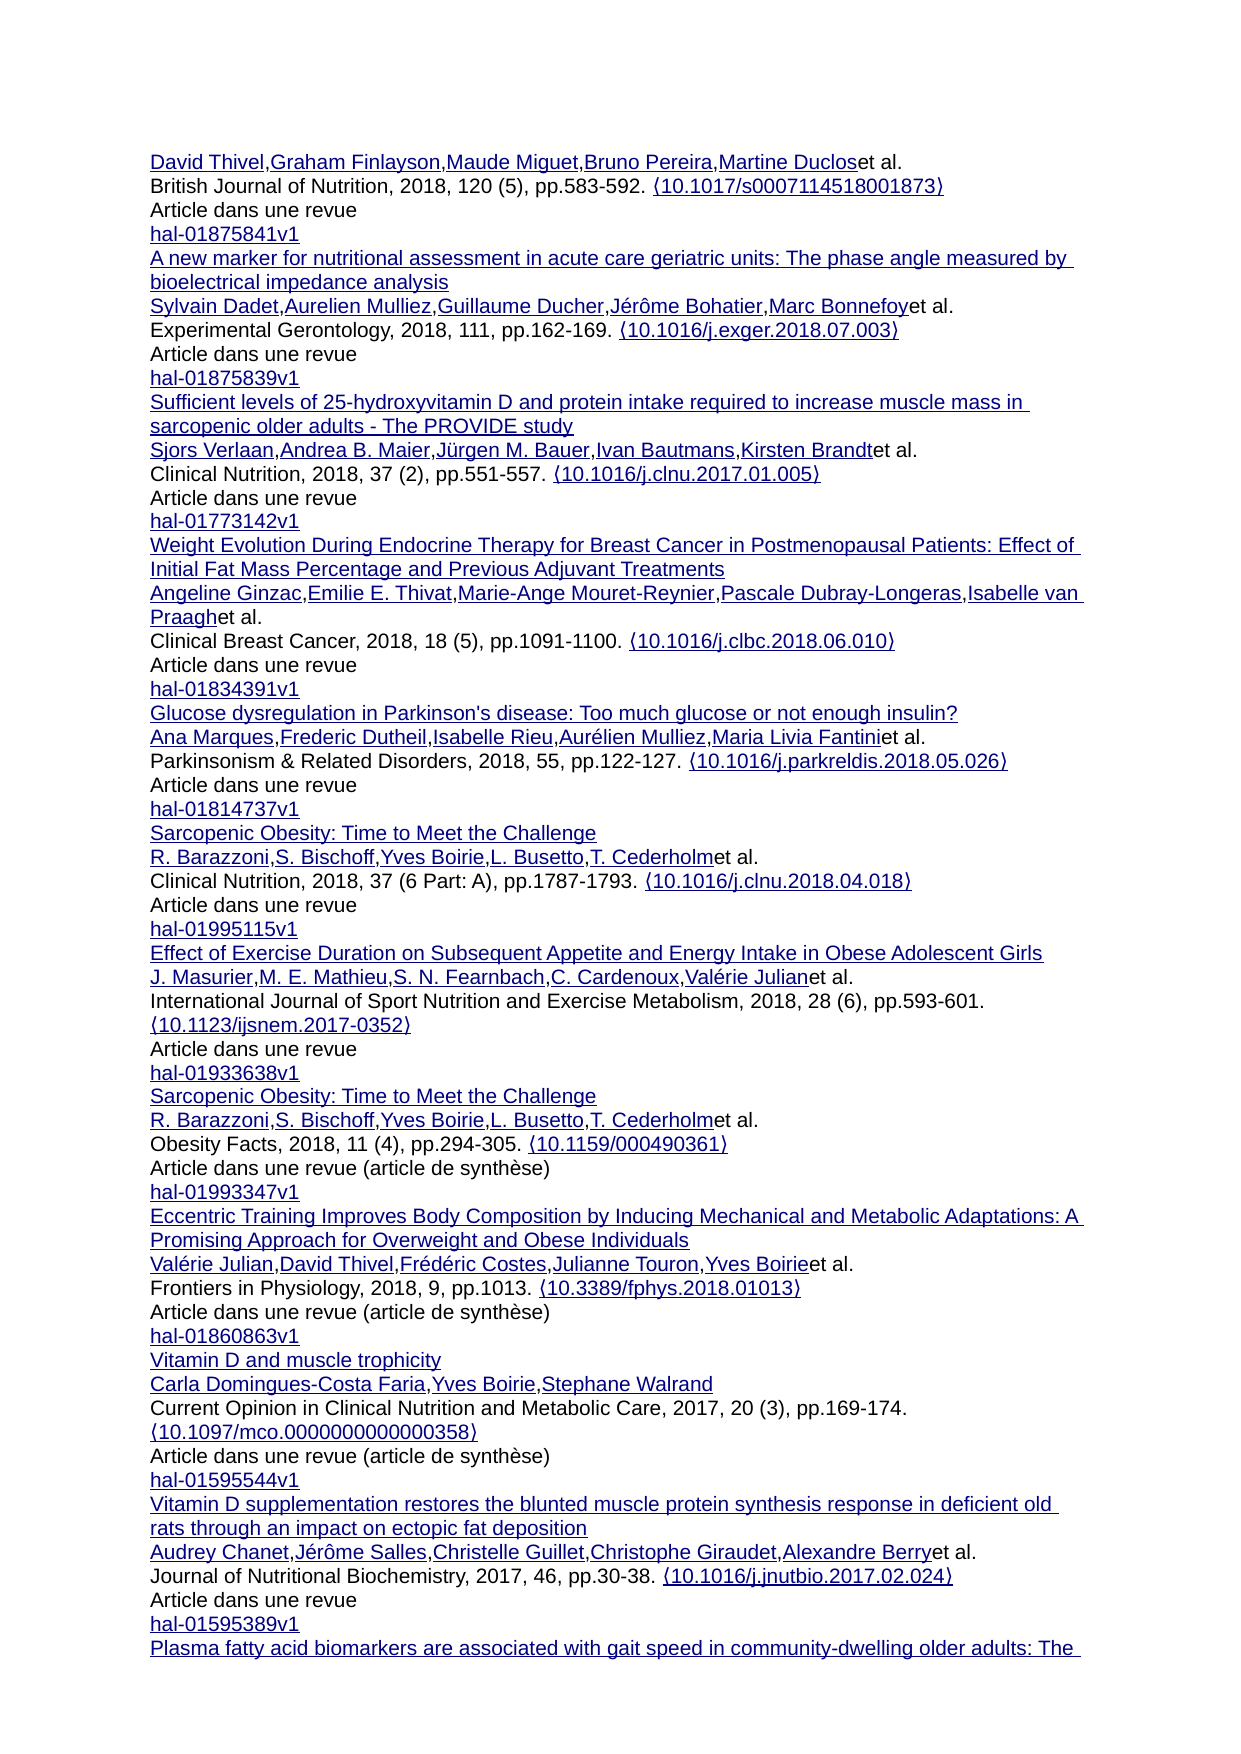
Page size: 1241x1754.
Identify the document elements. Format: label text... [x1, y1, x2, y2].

table_cell Weight Evolution During Endocrine Therapy for Breast Cancer in Postmenopausal Patients: Effect of Initial Fat Mass Percentage and Previous Adjuvant Treatments Angeline Ginzac,Emilie E. Thivat,Marie-Ange Mouret-Reynier,Pascale Dubray-Longeras,Isabelle van Praaghet al. Clinical Breast Cancer, 2018, 18 (5), pp.1091-1100. ⟨10.1016/j.clbc.2018.06.010⟩ Article dans une revue hal-01834391v1 [150, 533, 1090, 701]
table_cell David Thivel,Graham Finlayson,Maude Miguet,Bruno Pereira,Martine Ducloset al. British Journal of Nutrition, 2018, 120 (5), pp.583-592. ⟨10.1017/s0007114518001873⟩ Article dans une revue hal-01875841v1 [150, 150, 1090, 246]
table_cell Glucose dysregulation in Parkinson's disease: Too much glucose or not enough insulin? Ana Marques,Frederic Dutheil,Isabelle Rieu,Aurélien Mulliez,Maria Livia Fantiniet al. Parkinsonism & Related Disorders, 2018, 55, pp.122-127. ⟨10.1016/j.parkreldis.2018.05.026⟩ Article dans une revue hal-01814737v1 [150, 701, 1090, 821]
table_cell Eccentric Training Improves Body Composition by Inducing Mechanical and Metabolic Adaptations: A Promising Approach for Overweight and Obese Individuals Valérie Julian,David Thivel,Frédéric Costes,Julianne Touron,Yves Boirieet al. Frontiers in Physiology, 2018, 9, pp.1013. ⟨10.3389/fphys.2018.01013⟩ Article dans une revue (article de synthèse) hal-01860863v1 [150, 1204, 1090, 1348]
table_cell Sarcopenic Obesity: Time to Meet the Challenge R. Barazzoni,S. Bischoff,Yves Boirie,L. Busetto,T. Cederholmet al. Clinical Nutrition, 2018, 37 (6 Part: A), pp.1787-1793. ⟨10.1016/j.clnu.2018.04.018⟩ Article dans une revue hal-01995115v1 [150, 821, 1090, 941]
table_cell Plasma fatty acid biomarkers are associated with gait speed in community-dwelling older adults: The [150, 1635, 1090, 1659]
table_cell Vitamin D and muscle trophicity Carla Domingues-Costa Faria,Yves Boirie,Stephane Walrand Current Opinion in Clinical Nutrition and Metabolic Care, 2017, 20 (3), pp.169-174. ⟨10.1097/mco.0000000000000358⟩ Article dans une revue (article de synthèse) hal-01595544v1 [150, 1348, 1090, 1492]
table_cell Vitamin D supplementation restores the blunted muscle protein synthesis response in deficient old rats through an impact on ectopic fat deposition Audrey Chanet,Jérôme Salles,Christelle Guillet,Christophe Giraudet,Alexandre Berryet al. Journal of Nutritional Biochemistry, 2017, 46, pp.30-38. ⟨10.1016/j.jnutbio.2017.02.024⟩ Article dans une revue hal-01595389v1 [150, 1492, 1090, 1635]
table_cell Sufficient levels of 25-hydroxyvitamin D and protein intake required to increase muscle mass in sarcopenic older adults - The PROVIDE study Sjors Verlaan,Andrea B. Maier,Jürgen M. Bauer,Ivan Bautmans,Kirsten Brandtet al. Clinical Nutrition, 2018, 37 (2), pp.551-557. ⟨10.1016/j.clnu.2017.01.005⟩ Article dans une revue hal-01773142v1 [150, 390, 1090, 533]
table_cell Sarcopenic Obesity: Time to Meet the Challenge R. Barazzoni,S. Bischoff,Yves Boirie,L. Busetto,T. Cederholmet al. Obesity Facts, 2018, 11 (4), pp.294-305. ⟨10.1159/000490361⟩ Article dans une revue (article de synthèse) hal-01993347v1 [150, 1084, 1090, 1204]
table_cell Effect of Exercise Duration on Subsequent Appetite and Energy Intake in Obese Adolescent Girls J. Masurier,M. E. Mathieu,S. N. Fearnbach,C. Cardenoux,Valérie Julianet al. International Journal of Sport Nutrition and Exercise Metabolism, 2018, 28 (6), pp.593-601. ⟨10.1123/ijsnem.2017-0352⟩ Article dans une revue hal-01933638v1 [150, 941, 1090, 1084]
table_cell A new marker for nutritional assessment in acute care geriatric units: The phase angle measured by bioelectrical impedance analysis Sylvain Dadet,Aurelien Mulliez,Guillaume Ducher,Jérôme Bohatier,Marc Bonnefoyet al. Experimental Gerontology, 2018, 111, pp.162-169. ⟨10.1016/j.exger.2018.07.003⟩ Article dans une revue hal-01875839v1 [150, 246, 1090, 389]
